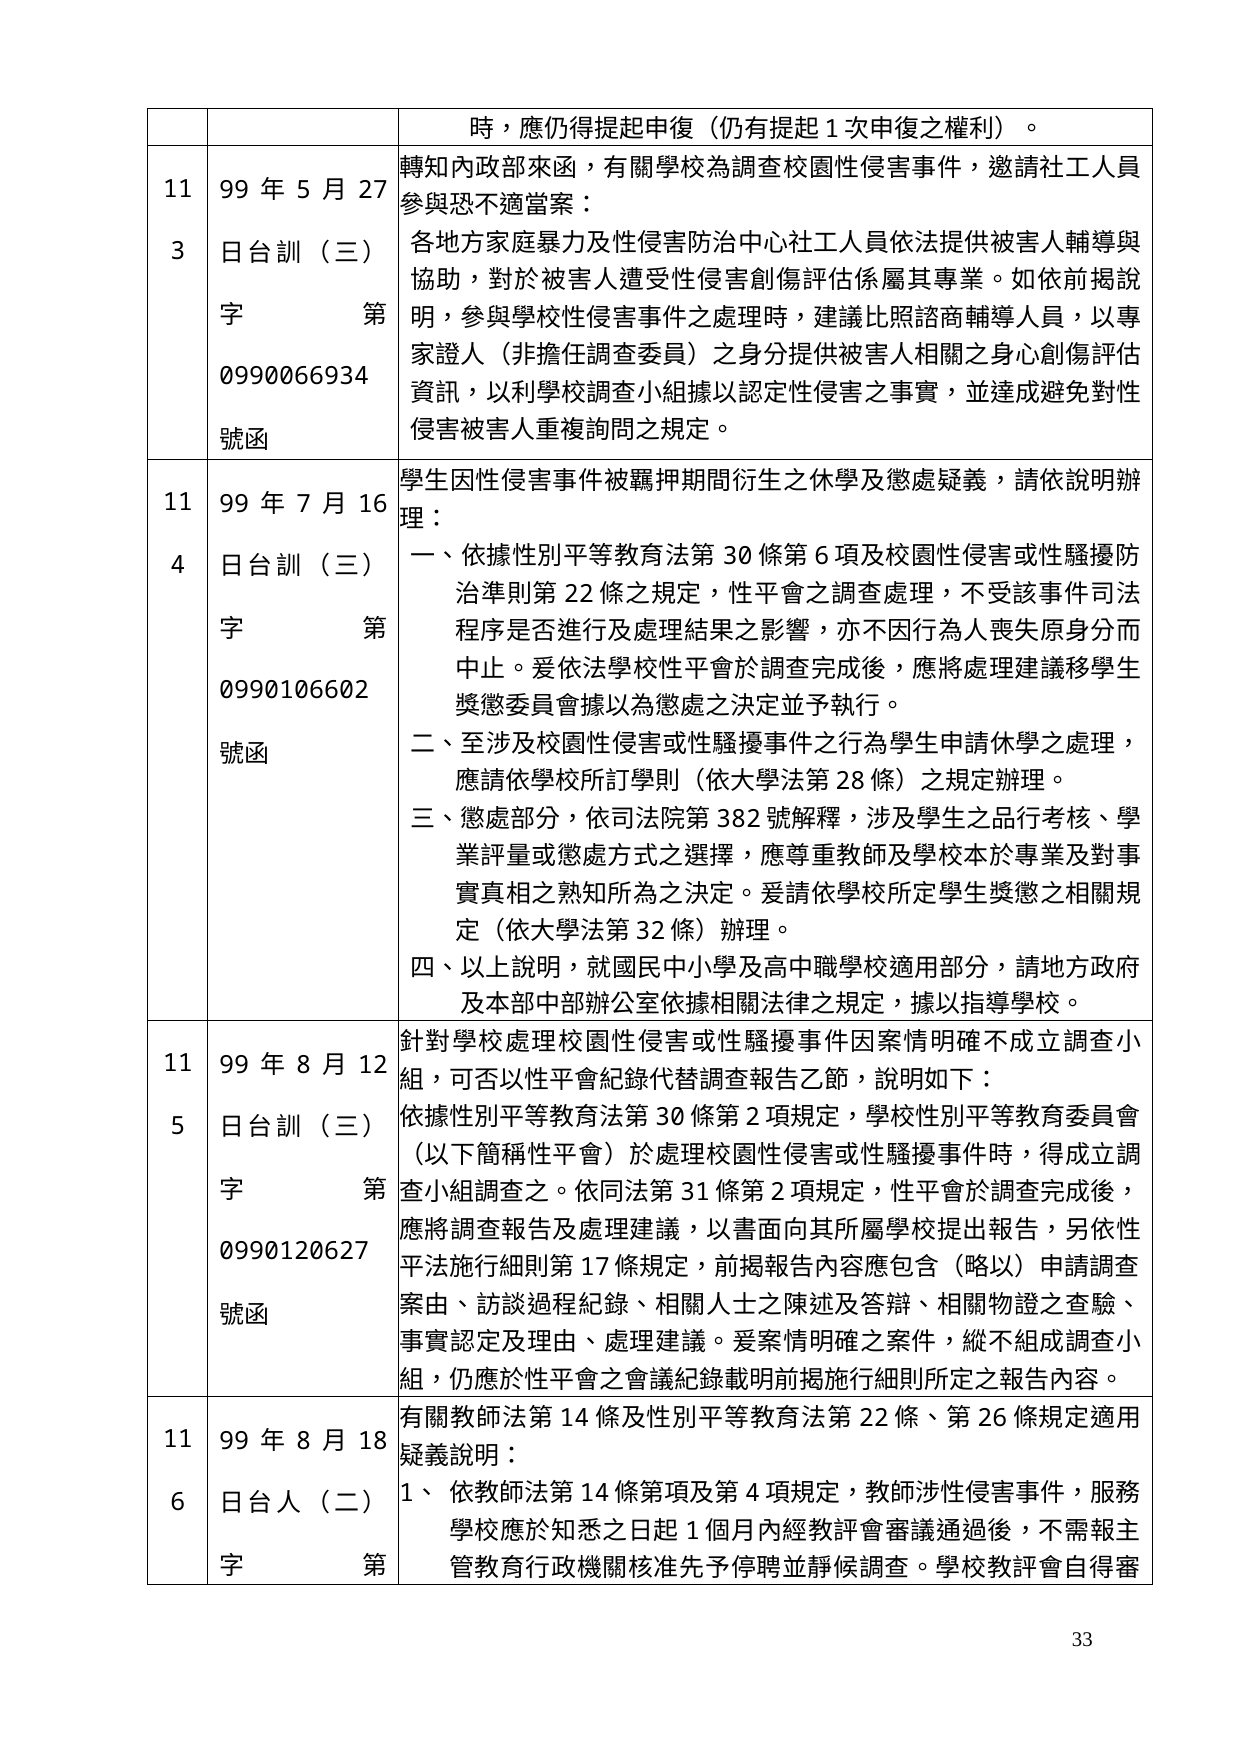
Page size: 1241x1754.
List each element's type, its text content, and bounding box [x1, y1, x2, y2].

table_cell 113 [148, 146, 207, 458]
table_cell 99年8月12日台訓（三）字第0990120627號函 [208, 1021, 398, 1396]
table_cell 115 [148, 1021, 207, 1396]
table_cell 114 [148, 460, 207, 1019]
table_cell 針對學校處理校園性侵害或性騷擾事件因案情明確不成立調查小組，可否以性平會紀錄代替調查報告乙節，說明如下： 依據性別平等教育法第30條第2項規定，學校性別平等教育委員會（以下簡稱性平會）於處理校園性侵害或性騷擾事件時，得成立調查小組調查之。依同法第31條第2項規定，性平會於調查完成後，應將調查報告及處理建議，以書面向其所屬學校提出報告，另依性平法施行細則第17條規定，前揭報告內容應包含（略以）申請調查案由、訪談過程紀錄、相關人士之陳述及答辯、相關物證之查驗、事實認定及理由、處理建議。爰案情明確之案件，縱不組成調查小組，仍應於性平會之會議紀錄載明前揭施行細則所定之報告內容。 [399, 1021, 1152, 1396]
table_cell [208, 109, 398, 145]
table_cell 有關教師法第14條及性別平等教育法第22條、第26條規定適用疑義說明： 依教師法第14條第項及第4項規定，教師涉性侵害事件，服務學校應於知悉之日起1個月內經教評會審議通過後，不需報主管教育行政機關核准先予停聘並靜候調查。學校教評會自得審 [399, 1397, 1152, 1584]
table_cell [148, 109, 207, 145]
table_cell 116 [148, 1397, 207, 1584]
table_cell 99年5月27日台訓（三）字第0990066934號函 [208, 146, 398, 458]
table_cell 99年8月18日台人（二）字第 [208, 1397, 398, 1584]
table_cell 學生因性侵害事件被羈押期間衍生之休學及懲處疑義，請依說明辦理： 一、依據性別平等教育法第30條第6項及校園性侵害或性騷擾防治準則第22條之規定，性平會之調查處理，不受該事件司法程序是否進行及處理結果之影響，亦不因行為人喪失原身分而中止。爰依法學校性平會於調查完成後，應將處理建議移學生獎懲委員會據以為懲處之決定並予執行。 二、至涉及校園性侵害或性騷擾事件之行為學生申請休學之處理，應請依學校所訂學則（依大學法第28條）之規定辦理。 三、懲處部分，依司法院第382號解釋，涉及學生之品行考核、學業評量或懲處方式之選擇，應尊重教師及學校本於專業及對事實真相之熟知所為之決定。爰請依學校所定學生獎懲之相關規定（依大學法第32條）辦理。 四、以上說明，就國民中小學及高中職學校適用部分，請地方政府及本部中部辦公室依據相關法律之規定，據以指導學校。 [399, 460, 1152, 1019]
table_cell 時，應仍得提起申復（仍有提起1次申復之權利）。 [399, 109, 1152, 145]
table_cell 轉知內政部來函，有關學校為調查校園性侵害事件，邀請社工人員參與恐不適當案： 各地方家庭暴力及性侵害防治中心社工人員依法提供被害人輔導與協助，對於被害人遭受性侵害創傷評估係屬其專業。如依前揭說明，參與學校性侵害事件之處理時，建議比照諮商輔導人員，以專家證人（非擔任調查委員）之身分提供被害人相關之身心創傷評估資訊，以利學校調查小組據以認定性侵害之事實，並達成避免對性侵害被害人重複詢問之規定。 [399, 146, 1152, 458]
table_cell 99年7月16日台訓（三）字第0990106602號函 [208, 460, 398, 1019]
